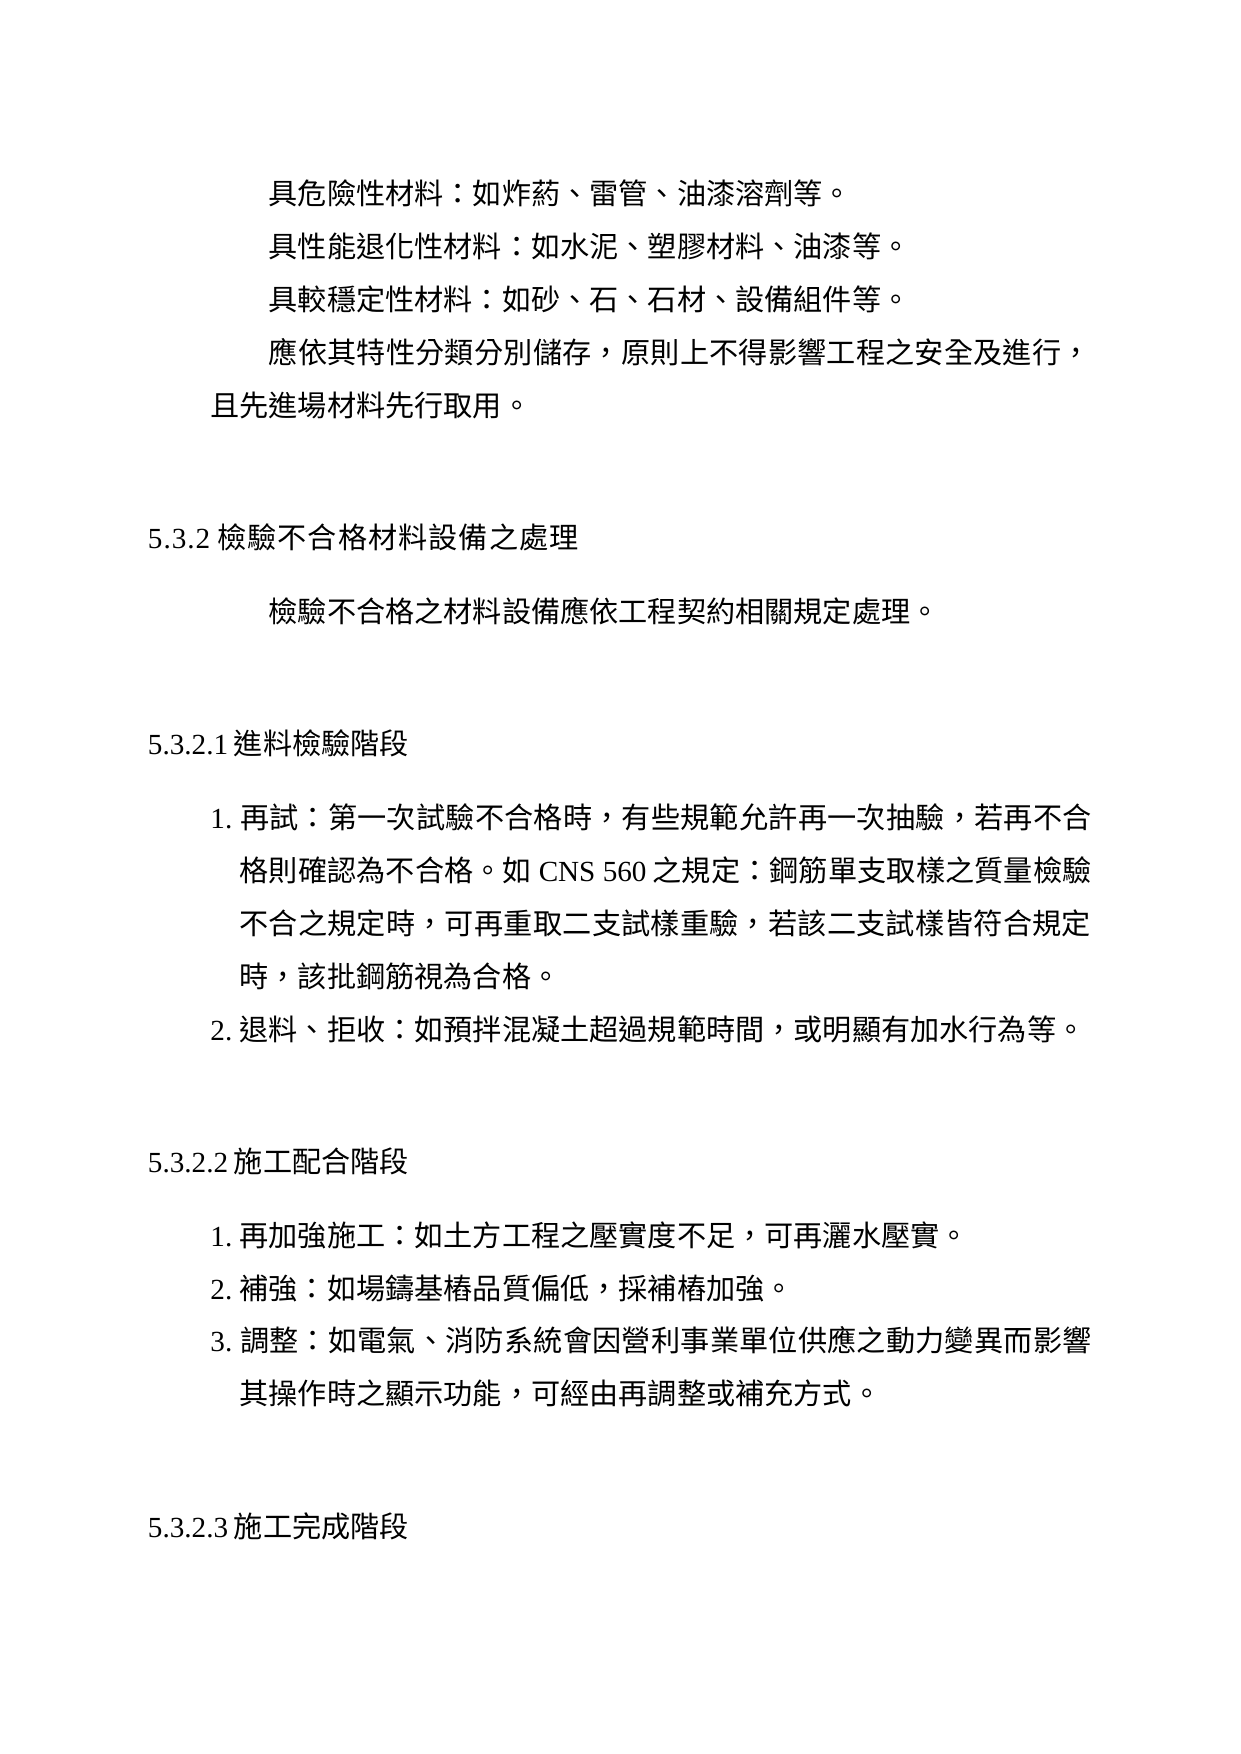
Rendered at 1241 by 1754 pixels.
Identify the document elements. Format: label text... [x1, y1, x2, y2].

text 檢驗不合格之材料設備應依工程契約相關規定處理。 [210, 588, 1092, 631]
text 2. 退料、拒收：如預拌混凝土超過規範時間，或明顯有加水行為等。 [210, 1006, 1092, 1048]
text 具較穩定性材料：如砂、石、石材、設備組件等。 [210, 276, 1092, 319]
text 3. 調整：如電氣、消防系統會因營利事業單位供應之動力變異而影響其操作時之顯示功能，可經由再調整或補充方式。 [210, 1318, 1092, 1413]
text 應依其特性分類分別儲存，原則上不得影響工程之安全及進行，且先進場材料先行取用。 [210, 329, 1092, 424]
subtitle 5.3.2.3施工完成階段 [148, 1503, 1092, 1546]
text 具危險性材料：如炸葯、雷管、油漆溶劑等。 [210, 171, 1092, 213]
subtitle 5.3.2.1進料檢驗階段 [148, 721, 1092, 763]
text 1. 再試：第一次試驗不合格時，有些規範允許再一次抽驗，若再不合格則確認為不合格。如CNS 560之規定：鋼筋單支取樣之質量檢驗不合之規定時，可再重取二支試樣重驗，若該二支試樣皆符合規定時，該批鋼筋視為合格。 [210, 795, 1092, 996]
subtitle 5.3.2.2施工配合階段 [148, 1138, 1092, 1181]
subtitle 5.3.2檢驗不合格材料設備之處理 [148, 514, 1092, 557]
text 2. 補強：如場鑄基樁品質偏低，採補樁加強。 [210, 1265, 1092, 1307]
text 具性能退化性材料：如水泥、塑膠材料、油漆等。 [210, 224, 1092, 266]
text 1. 再加強施工：如土方工程之壓實度不足，可再灑水壓實。 [210, 1212, 1092, 1255]
